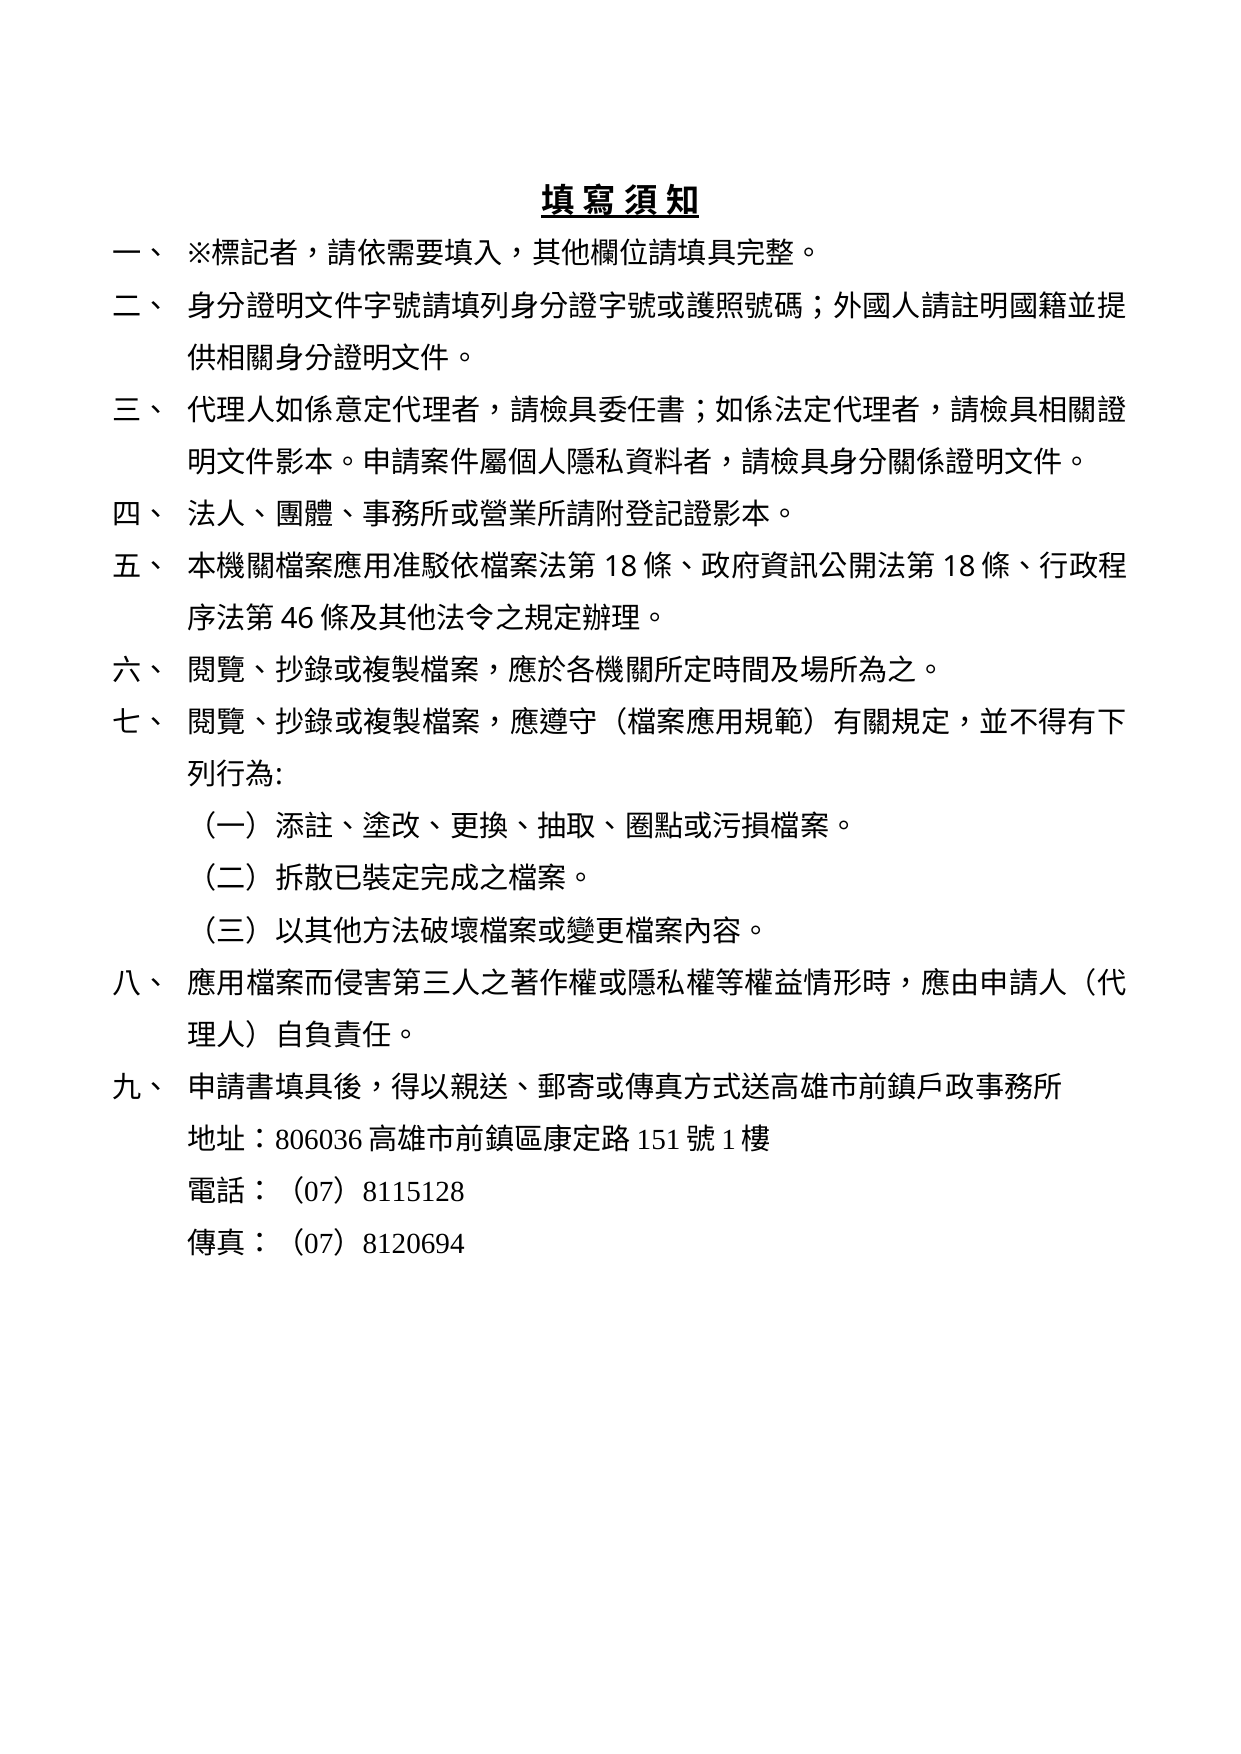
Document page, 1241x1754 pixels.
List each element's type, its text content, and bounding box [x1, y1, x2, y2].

list （一）添註、塗改、更換、抽取、圈點或污損檔案。 [112, 795, 1128, 847]
list 閱覽、抄錄或複製檔案，應於各機關所定時間及場所為之。 [112, 639, 1128, 691]
list （三）以其他方法破壞檔案或變更檔案內容。 [112, 899, 1128, 951]
list ※標記者，請依需要填入，其他欄位請填具完整。 [112, 222, 1128, 274]
list （二）拆散已裝定完成之檔案。 [112, 847, 1128, 899]
text 填 寫 須 知 [112, 174, 1128, 222]
list 身分證明文件字號請填列身分證字號或護照號碼；外國人請註明國籍並提供相關身分證明文件。 [112, 274, 1128, 378]
list 閱覽、抄錄或複製檔案，應遵守（檔案應用規範）有關規定，並不得有下列行為: [112, 691, 1128, 795]
text 電話：（07）8115128 [187, 1160, 1128, 1212]
list 應用檔案而侵害第三人之著作權或隱私權等權益情形時，應由申請人（代理人）自負責任。 [112, 951, 1128, 1056]
list 代理人如係意定代理者，請檢具委任書；如係法定代理者，請檢具相關證明文件影本。申請案件屬個人隱私資料者，請檢具身分關係證明文件。 [112, 378, 1128, 483]
list 申請書填具後，得以親送、郵寄或傳真方式送高雄市前鎮戶政事務所 [112, 1056, 1128, 1108]
list 本機關檔案應用准駁依檔案法第18條、政府資訊公開法第18條、行政程序法第46條及其他法令之規定辦理。 [112, 535, 1128, 639]
text 傳真：（07）8120694 [187, 1212, 1128, 1264]
text 地址：806036高雄市前鎮區康定路151號1樓 [187, 1108, 1128, 1160]
list 法人、團體、事務所或營業所請附登記證影本。 [112, 483, 1128, 535]
